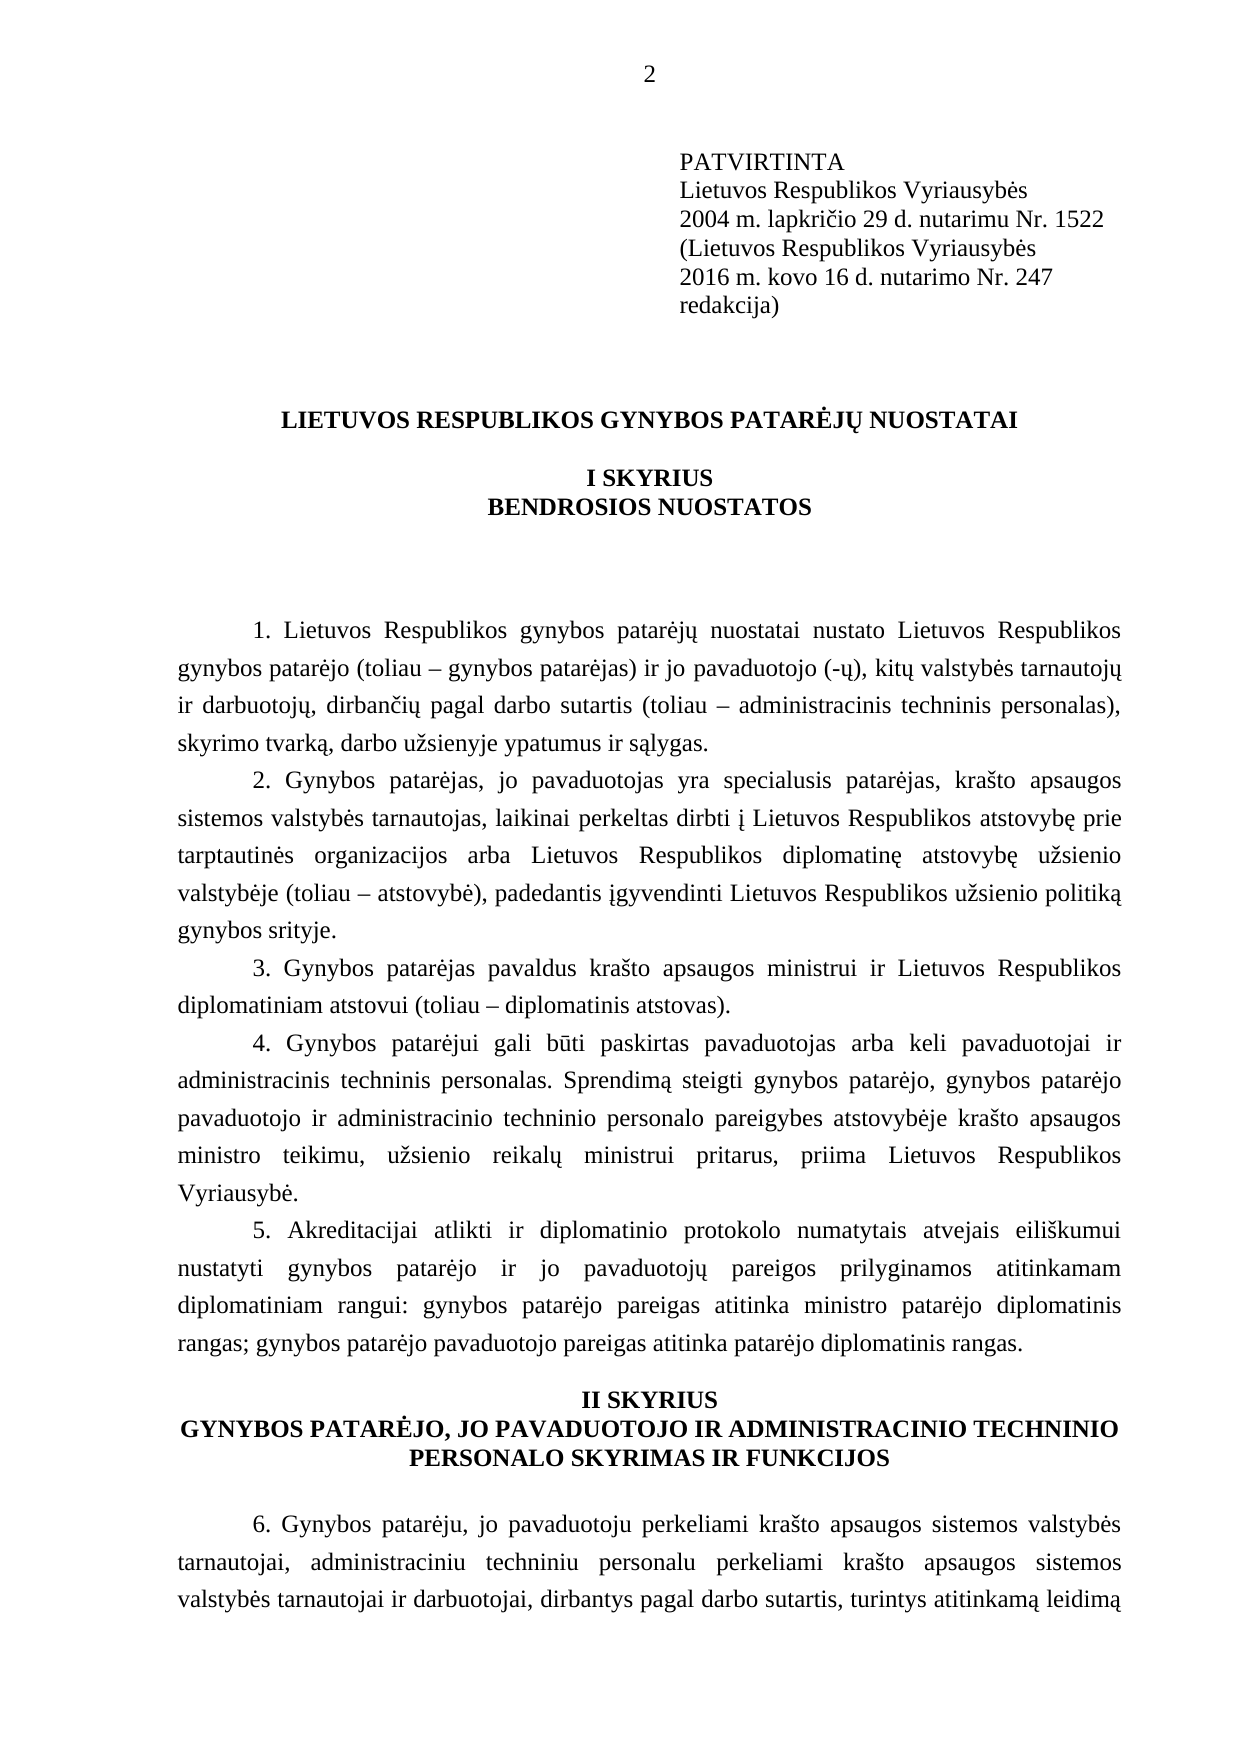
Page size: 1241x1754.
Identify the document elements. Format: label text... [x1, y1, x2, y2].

text 2. Gynybos patarėjas, jo pavaduotojas yra specialusis patarėjas, krašto apsaugos sistemos valstybės tarnautojas, laikinai perkeltas dirbti į Lietuvos Respublikos atstovybę prie tarptautinės organizacijos arba Lietuvos Respublikos diplomatinę atstovybę užsienio valstybėje (toliau – atstovybė), padedantis įgyvendinti Lietuvos Respublikos užsienio politiką gynybos srityje. [177, 757, 1122, 944]
text LIETUVOS RESPUBLIKOS GYNYBOS PATARĖJŲ NUOSTATAI [177, 406, 1122, 434]
text I SKYRIUS [177, 463, 1122, 492]
text 1. Lietuvos Respublikos gynybos patarėjų nuostatai nustato Lietuvos Respublikos gynybos patarėjo (toliau – gynybos patarėjas) ir jo pavaduotojo (-ų), kitų valstybės tarnautojų ir darbuotojų, dirbančių pagal darbo sutartis (toliau – administracinis techninis personalas), skyrimo tvarką, darbo užsienyje ypatumus ir sąlygas. [177, 607, 1122, 757]
text 5. Akreditacijai atlikti ir diplomatinio protokolo numatytais atvejais eiliškumui nustatyti gynybos patarėjo ir jo pavaduotojų pareigos prilyginamos atitinkamam diplomatiniam rangui: gynybos patarėjo pareigas atitinka ministro patarėjo diplomatinis rangas; gynybos patarėjo pavaduotojo pareigas atitinka patarėjo diplomatinis rangas. [177, 1207, 1122, 1357]
text BENDROSIOS nuostatos [177, 492, 1122, 521]
text 3. Gynybos patarėjas pavaldus krašto apsaugos ministrui ir Lietuvos Respublikos diplomatiniam atstovui (toliau – diplomatinis atstovas). [177, 944, 1122, 1019]
text II SKYRIUS [177, 1386, 1122, 1414]
text 6. Gynybos patarėju, jo pavaduotoju perkeliami krašto apsaugos sistemos valstybės tarnautojai, administraciniu techniniu personalu perkeliami krašto apsaugos sistemos valstybės tarnautojai ir darbuotojai, dirbantys pagal darbo sutartis, turintys atitinkamą leidimą [177, 1501, 1122, 1613]
text GYNYBOS PATARĖJO, JO PAVADUOTOJO IR ADMINISTRACINIO TECHNINIO PERSONALO SKYRIMAS IR FUNKCIJOS [177, 1414, 1122, 1472]
text PATVIRTINTA Lietuvos Respublikos Vyriausybės 2004 m. lapkričio 29 d. nutarimu Nr. 1522 (Lietuvos Respublikos Vyriausybės 2016 m. kovo 16 d. nutarimo Nr. 247 redakcija) [679, 147, 1122, 319]
text 4. Gynybos patarėjui gali būti paskirtas pavaduotojas arba keli pavaduotojai ir administracinis techninis personalas. Sprendimą steigti gynybos patarėjo, gynybos patarėjo pavaduotojo ir administracinio techninio personalo pareigybes atstovybėje krašto apsaugos ministro teikimu, užsienio reikalų ministrui pritarus, priima Lietuvos Respublikos Vyriausybė. [177, 1019, 1122, 1207]
